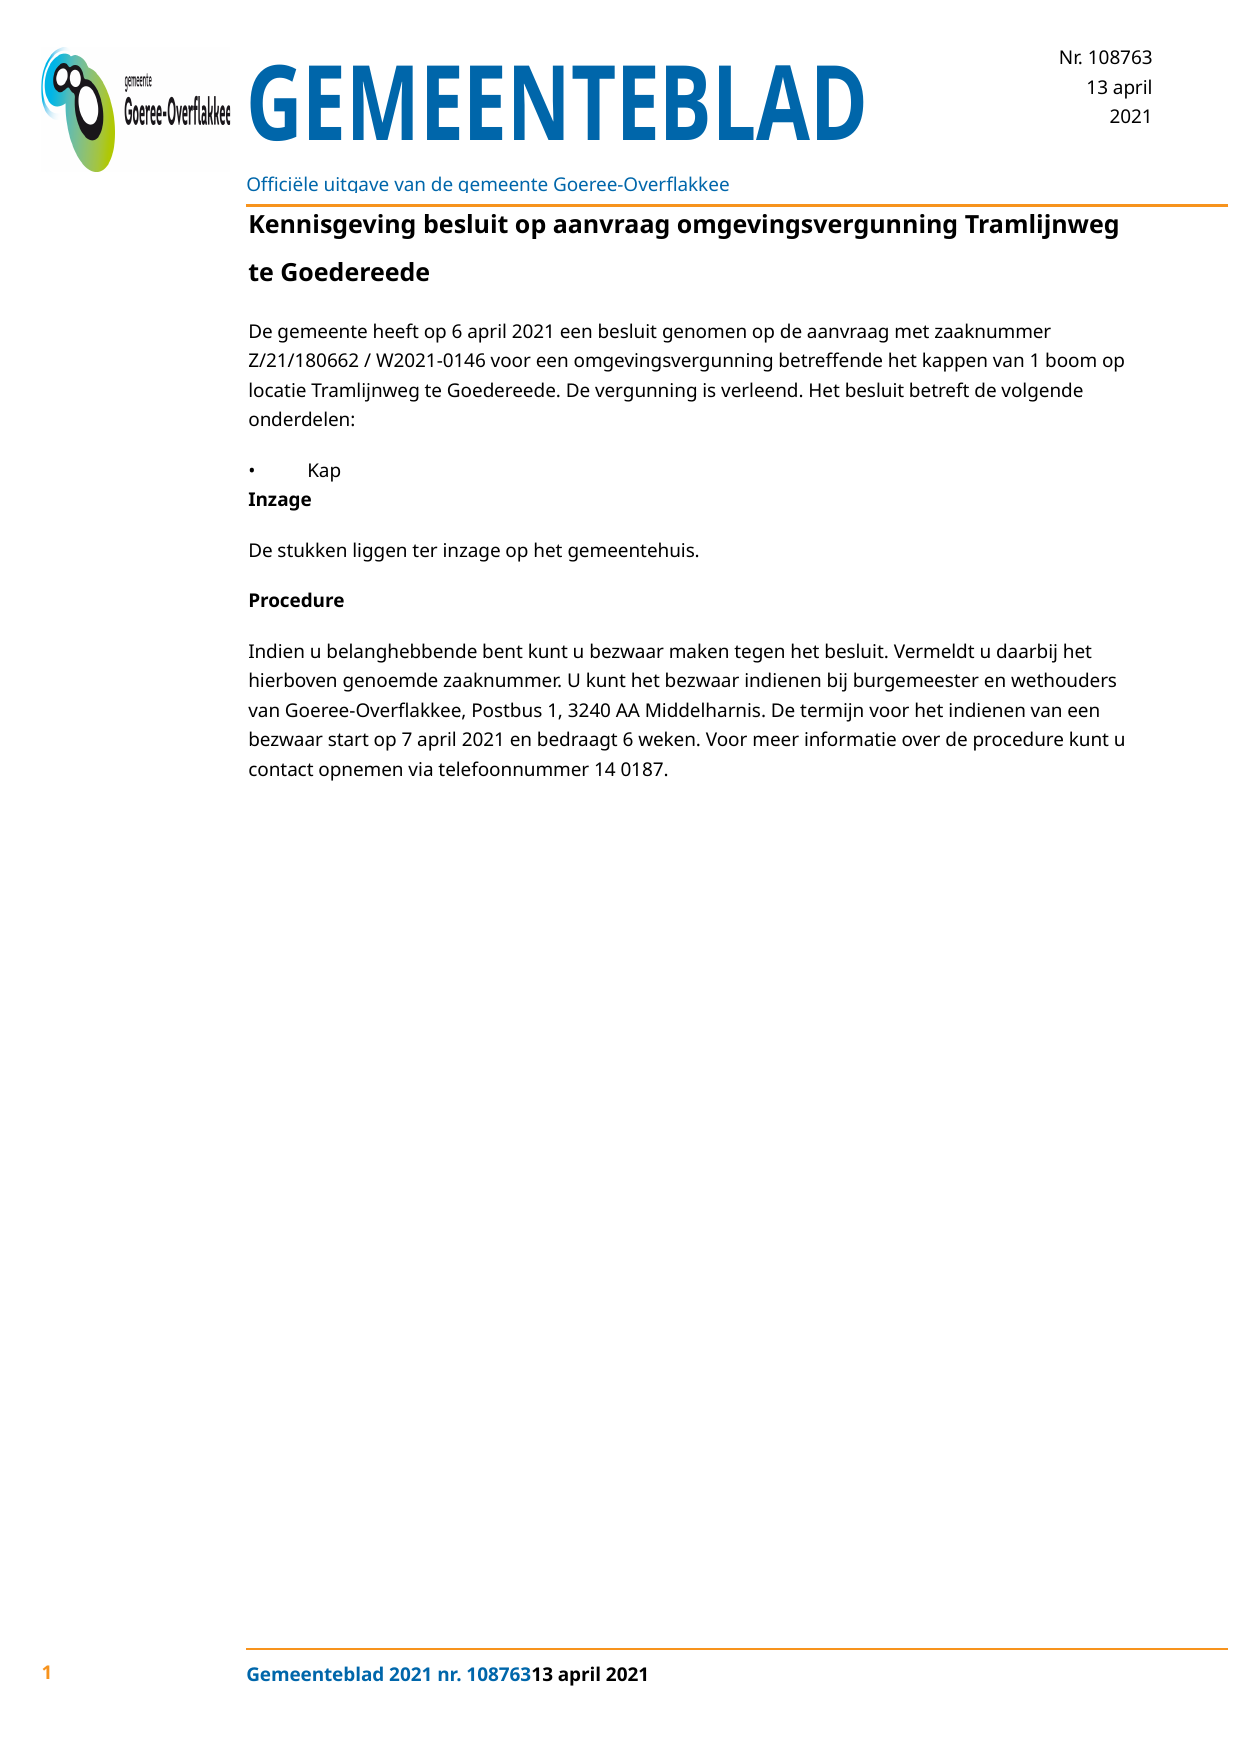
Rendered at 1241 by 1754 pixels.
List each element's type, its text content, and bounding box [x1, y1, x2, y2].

text De gemeente heeft op 6 april 2021 een besluit genomen op de aanvraag met zaaknummer Z/21/180662 / W2021-0146 voor een omgevingsvergunning betreffende het kappen van 1 boom op locatie Tramlijnweg te Goedereede. De vergunning is verleend. Het besluit betreft de volgende onderdelen: [248, 318, 1152, 432]
picture [41, 47, 231, 172]
text Inzage [248, 487, 1152, 512]
text Kennisgeving besluit op aanvraag omgevingsvergunning Tramlijnweg te Goedereede [248, 207, 1152, 288]
text Procedure [248, 587, 1152, 613]
text De stukken liggen ter inzage op het gemeentehuis. [248, 537, 1152, 563]
text Indien u belanghebbende bent kunt u bezwaar maken tegen het besluit. Vermeldt u daarbij het hierboven genoemde zaaknummer. U kunt het bezwaar indienen bij burgemeester en wethouders van Goeree-Overflakkee, Postbus 1, 3240 AA Middelharnis. De termijn voor het indienen van een bezwaar start op 7 april 2021 en bedraagt 6 weken. Voor meer informatie over de procedure kunt u contact opnemen via telefoonnummer 14 0187. [248, 638, 1152, 782]
list Kap [248, 457, 1152, 483]
